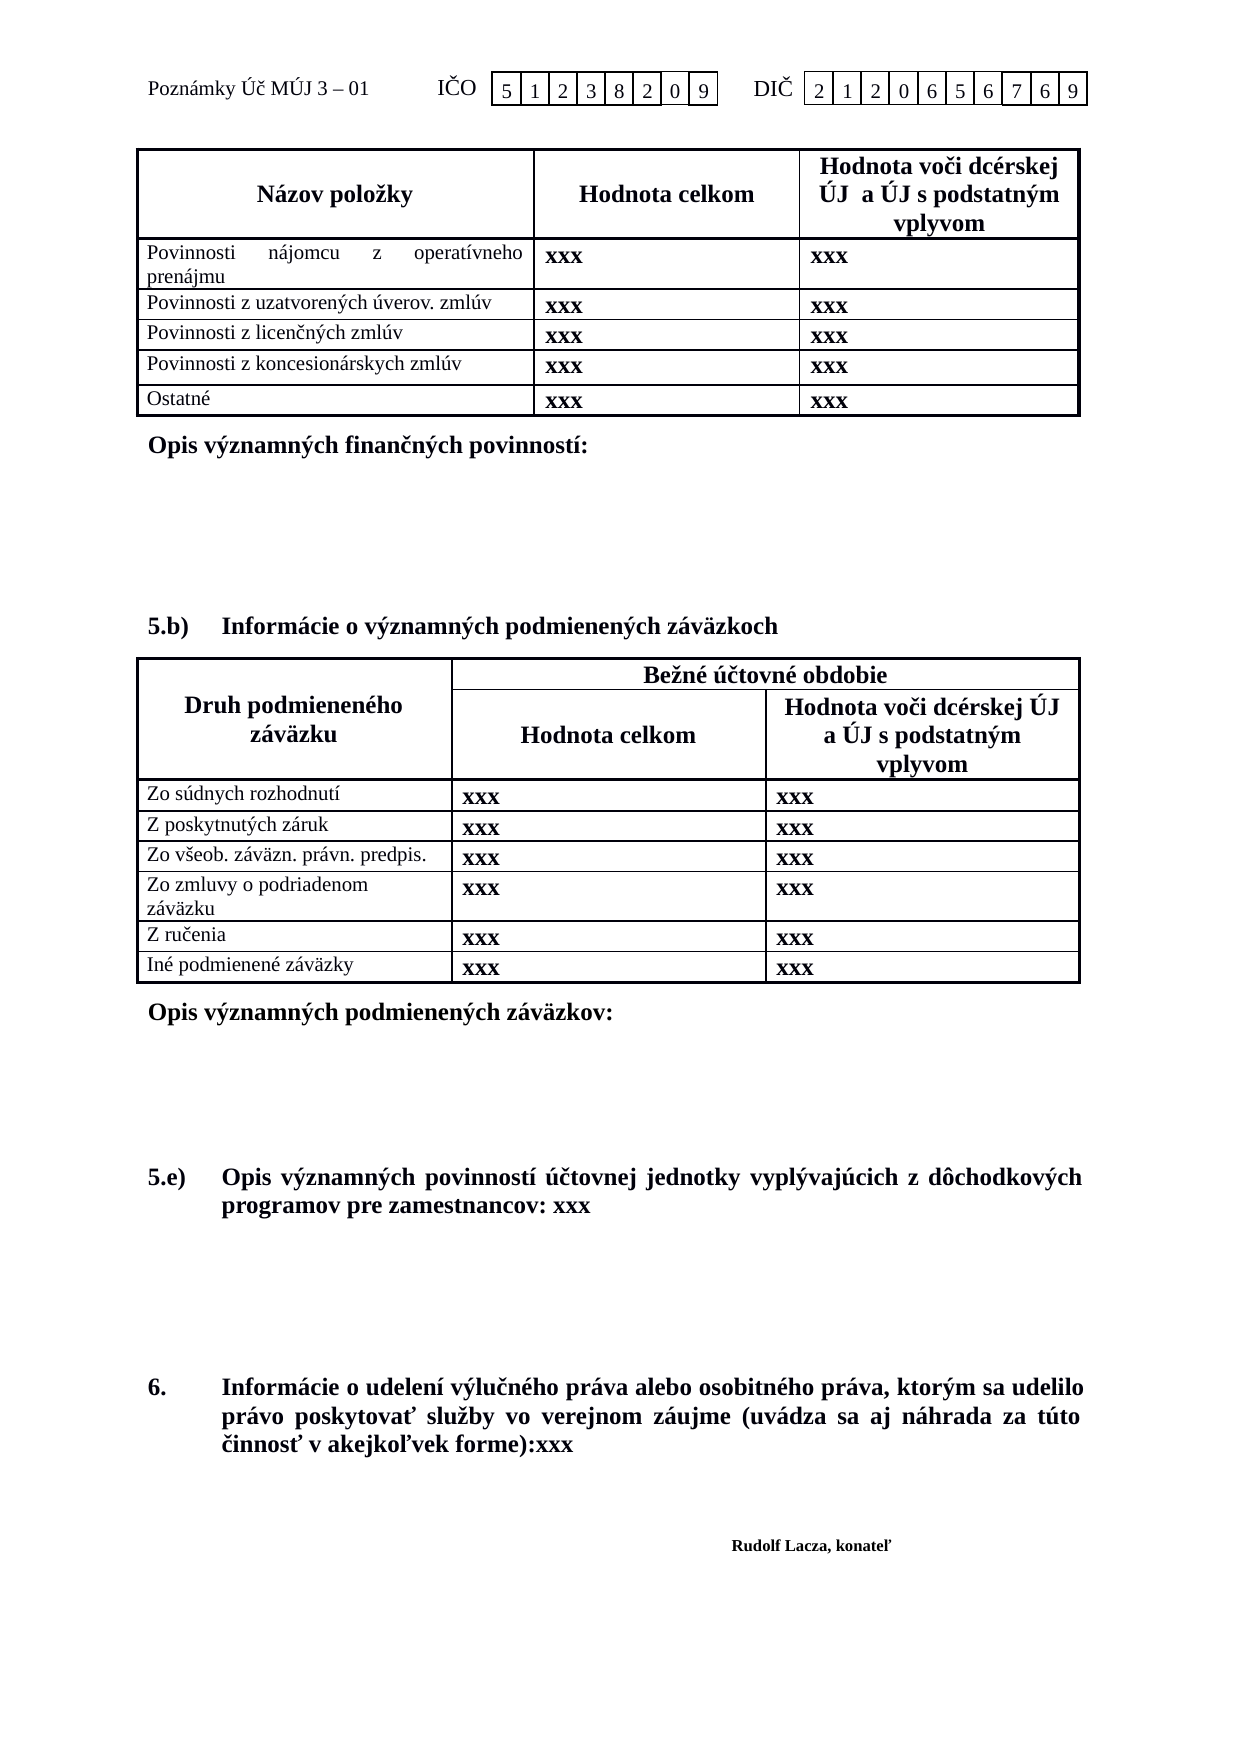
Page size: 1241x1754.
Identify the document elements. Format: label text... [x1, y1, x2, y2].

table_cell xxx [767, 842, 1078, 871]
table_cell Ostatné [139, 386, 533, 414]
table_cell Povinnosti z uzatvorených úverov. zmlúv [139, 290, 533, 318]
table_header Druh podmieneného záväzku [139, 660, 451, 778]
table_header Hodnota celkom [535, 151, 799, 237]
table_header Hodnota voči dcérskej ÚJ a ÚJ s podstatným vplyvom [800, 151, 1077, 237]
table_cell xxx [767, 781, 1078, 810]
table_cell Zo súdnych rozhodnutí [139, 781, 451, 810]
table_cell Povinnosti nájomcu z operatívneho prenájmu [139, 240, 533, 288]
table_cell xxx [767, 922, 1078, 951]
table_cell xxx [800, 320, 1077, 349]
table_cell xxx [535, 351, 799, 384]
text Opis významných podmienených záväzkov: [148, 997, 1093, 1025]
table_cell xxx [767, 952, 1078, 981]
table_cell xxx [453, 812, 765, 840]
table_header Bežné účtovné obdobie [453, 660, 1078, 689]
table_cell xxx [800, 240, 1077, 288]
table_header Názov položky [139, 151, 533, 237]
table_cell xxx [767, 872, 1078, 920]
text Opis významných finančných povinností: [148, 430, 1093, 458]
text 5.b) Informácie o významných podmienených záväzkoch [148, 611, 1093, 640]
table_cell Zo všeob. záväzn. právn. predpis. [139, 842, 451, 871]
table_cell xxx [800, 290, 1077, 318]
table_cell xxx [535, 240, 799, 288]
table_cell xxx [453, 872, 765, 920]
text 5.e) Opis významných povinností účtovnej jednotky vyplývajúcich z dôchodkových programov pre zamestnancov: xxx [148, 1162, 1093, 1219]
table_cell xxx [453, 952, 765, 981]
table_cell Z ručenia [139, 922, 451, 951]
table_cell Iné podmienené záväzky [139, 952, 451, 981]
table_cell Zo zmluvy o podriadenom záväzku [139, 872, 451, 920]
table_cell Z poskytnutých záruk [139, 812, 451, 840]
table_cell xxx [535, 386, 799, 414]
table_cell xxx [800, 386, 1077, 414]
table_cell xxx [800, 351, 1077, 384]
table_cell xxx [453, 922, 765, 951]
table_cell Hodnota celkom [453, 690, 765, 778]
table_cell Povinnosti z licenčných zmlúv [139, 320, 533, 349]
table_cell Povinnosti z koncesionárskych zmlúv [139, 351, 533, 384]
text 6. Informácie o udelení výlučného práva alebo osobitného práva, ktorým sa udelilo právo poskytovať služby vo verejnom záujme (uvádza sa aj náhrada za túto činnosť v akejkoľvek forme):xxx [148, 1372, 1093, 1458]
table_cell xxx [535, 290, 799, 318]
table_cell xxx [453, 781, 765, 810]
table_cell xxx [535, 320, 799, 349]
table_cell xxx [453, 842, 765, 871]
table_cell Hodnota voči dcérskej ÚJ a ÚJ s podstatným vplyvom [767, 690, 1078, 778]
table_cell xxx [767, 812, 1078, 840]
text Rudolf Lacza, konateľ [731, 1536, 1181, 1555]
